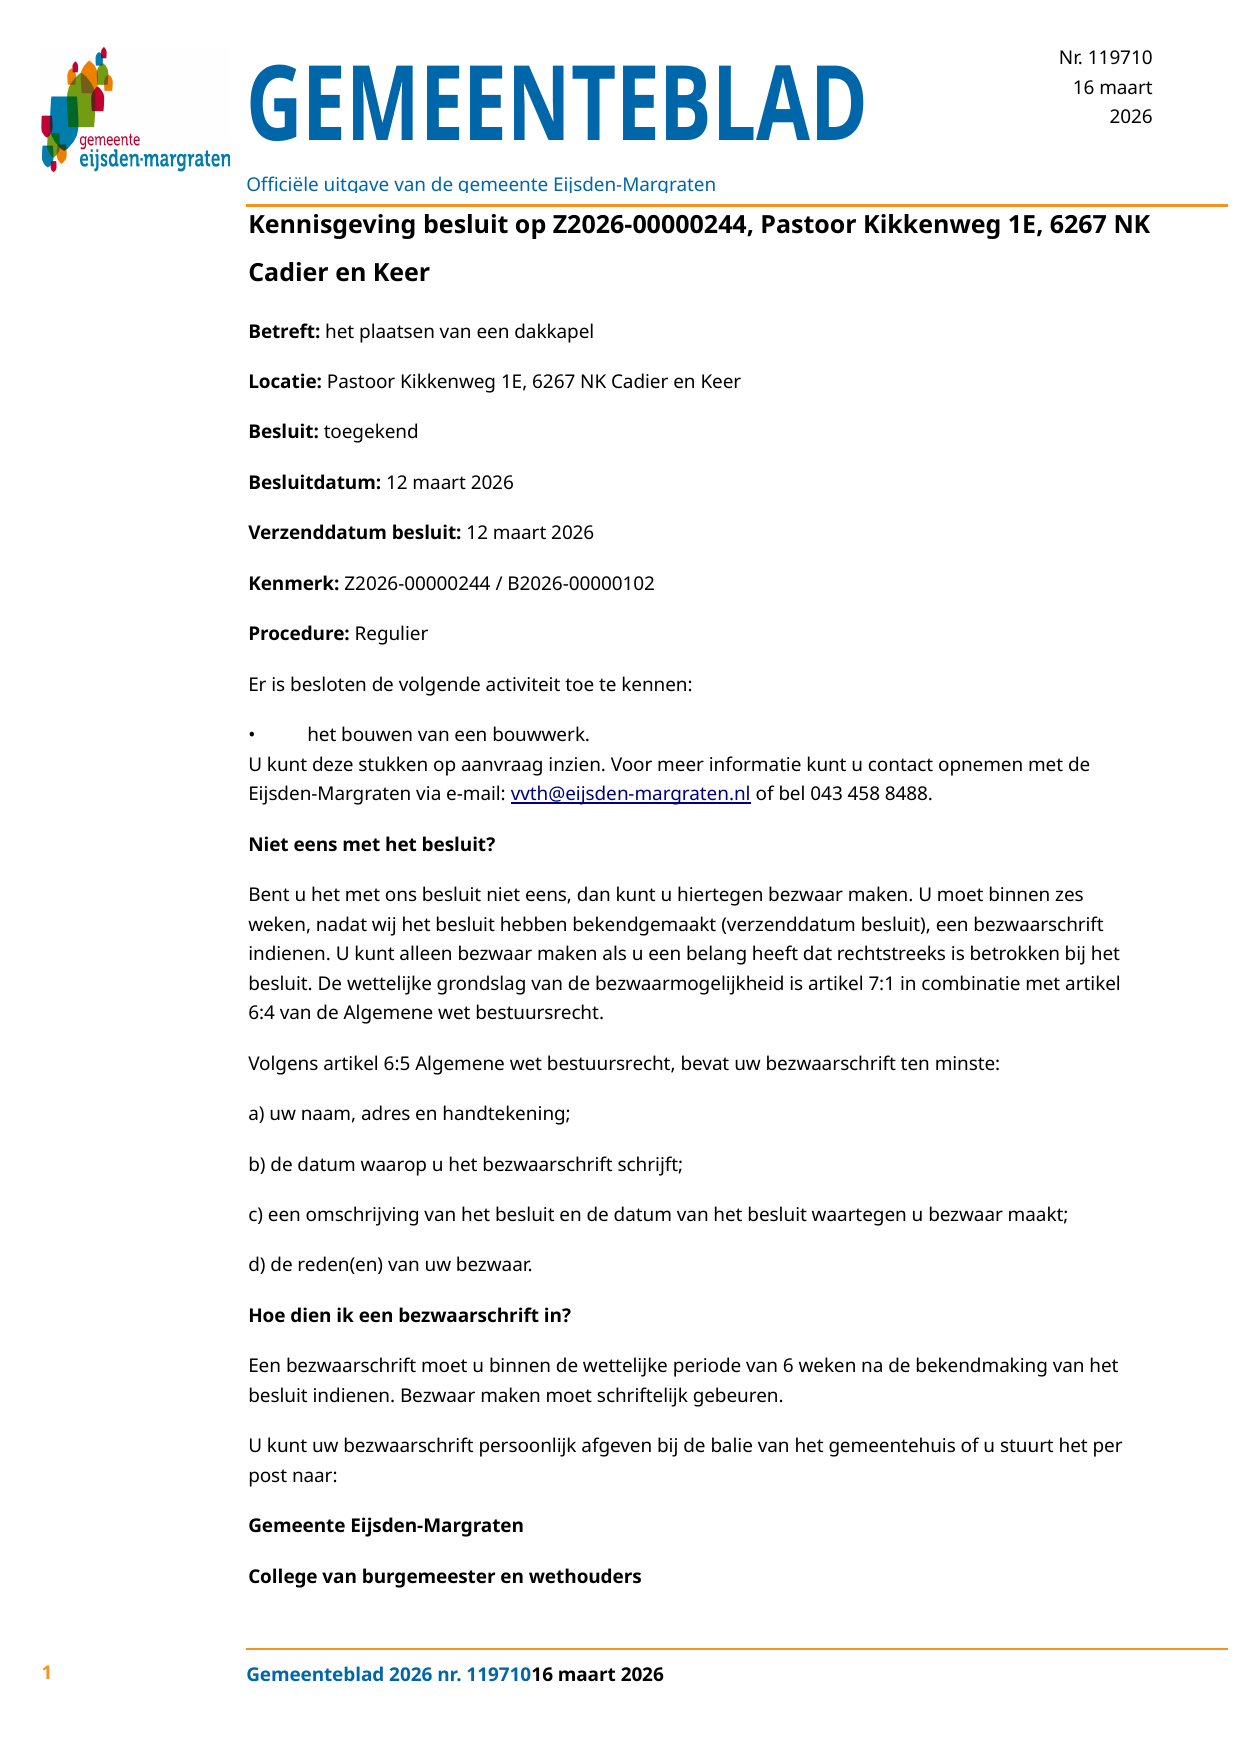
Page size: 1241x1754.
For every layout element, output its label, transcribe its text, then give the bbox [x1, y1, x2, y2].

text U kunt uw bezwaarschrift persoonlijk afgeven bij de balie van het gemeentehuis of u stuurt het per post naar: [248, 1432, 1152, 1488]
text U kunt deze stukken op aanvraag inzien. Voor meer informatie kunt u contact opnemen met de Eijsden-Margraten via e-mail: vvth@eijsden-margraten.nl of bel 043 458 8488. [248, 751, 1152, 806]
text Een bezwaarschrift moet u binnen de wettelijke periode van 6 weken na de bekendmaking van het besluit indienen. Bezwaar maken moet schriftelijk gebeuren. [248, 1352, 1152, 1408]
text Kennisgeving besluit op Z2026-00000244, Pastoor Kikkenweg 1E, 6267 NK Cadier en Keer [248, 207, 1152, 288]
text d) de reden(en) van uw bezwaar. [248, 1252, 1152, 1277]
text Er is besloten de volgende activiteit toe te kennen: [248, 671, 1152, 697]
text Bent u het met ons besluit niet eens, dan kunt u hiertegen bezwaar maken. U moet binnen zes weken, nadat wij het besluit hebben bekendgemaakt (verzenddatum besluit), een bezwaarschrift indienen. U kunt alleen bezwaar maken als u een belang heeft dat rechtstreeks is betrokken bij het besluit. De wettelijke grondslag van de bezwaarmogelijkheid is artikel 7:1 in combinatie met artikel 6:4 van de Algemene wet bestuursrecht. [248, 881, 1152, 1025]
text Hoe dien ik een bezwaarschrift in? [248, 1302, 1152, 1328]
text Niet eens met het besluit? [248, 831, 1152, 857]
text b) de datum waarop u het bezwaarschrift schrijft; [248, 1151, 1152, 1177]
text Besluit: toegekend [248, 419, 1152, 444]
text College van burgemeester en wethouders [248, 1563, 1152, 1589]
picture [41, 47, 231, 172]
text Volgens artikel 6:5 Algemene wet bestuursrecht, bevat uw bezwaarschrift ten minste: [248, 1050, 1152, 1076]
text c) een omschrijving van het besluit en de datum van het besluit waartegen u bezwaar maakt; [248, 1201, 1152, 1227]
text Locatie: Pastoor Kikkenweg 1E, 6267 NK Cadier en Keer [248, 368, 1152, 394]
text Procedure: Regulier [248, 620, 1152, 646]
text Besluitdatum: 12 maart 2026 [248, 469, 1152, 495]
text Kenmerk: Z2026-00000244 / B2026-00000102 [248, 570, 1152, 596]
text Verzenddatum besluit: 12 maart 2026 [248, 519, 1152, 545]
text a) uw naam, adres en handtekening; [248, 1100, 1152, 1126]
list het bouwen van een bouwwerk. [248, 721, 1152, 747]
text Betreft: het plaatsen van een dakkapel [248, 318, 1152, 344]
text Gemeente Eijsden-Margraten [248, 1512, 1152, 1538]
